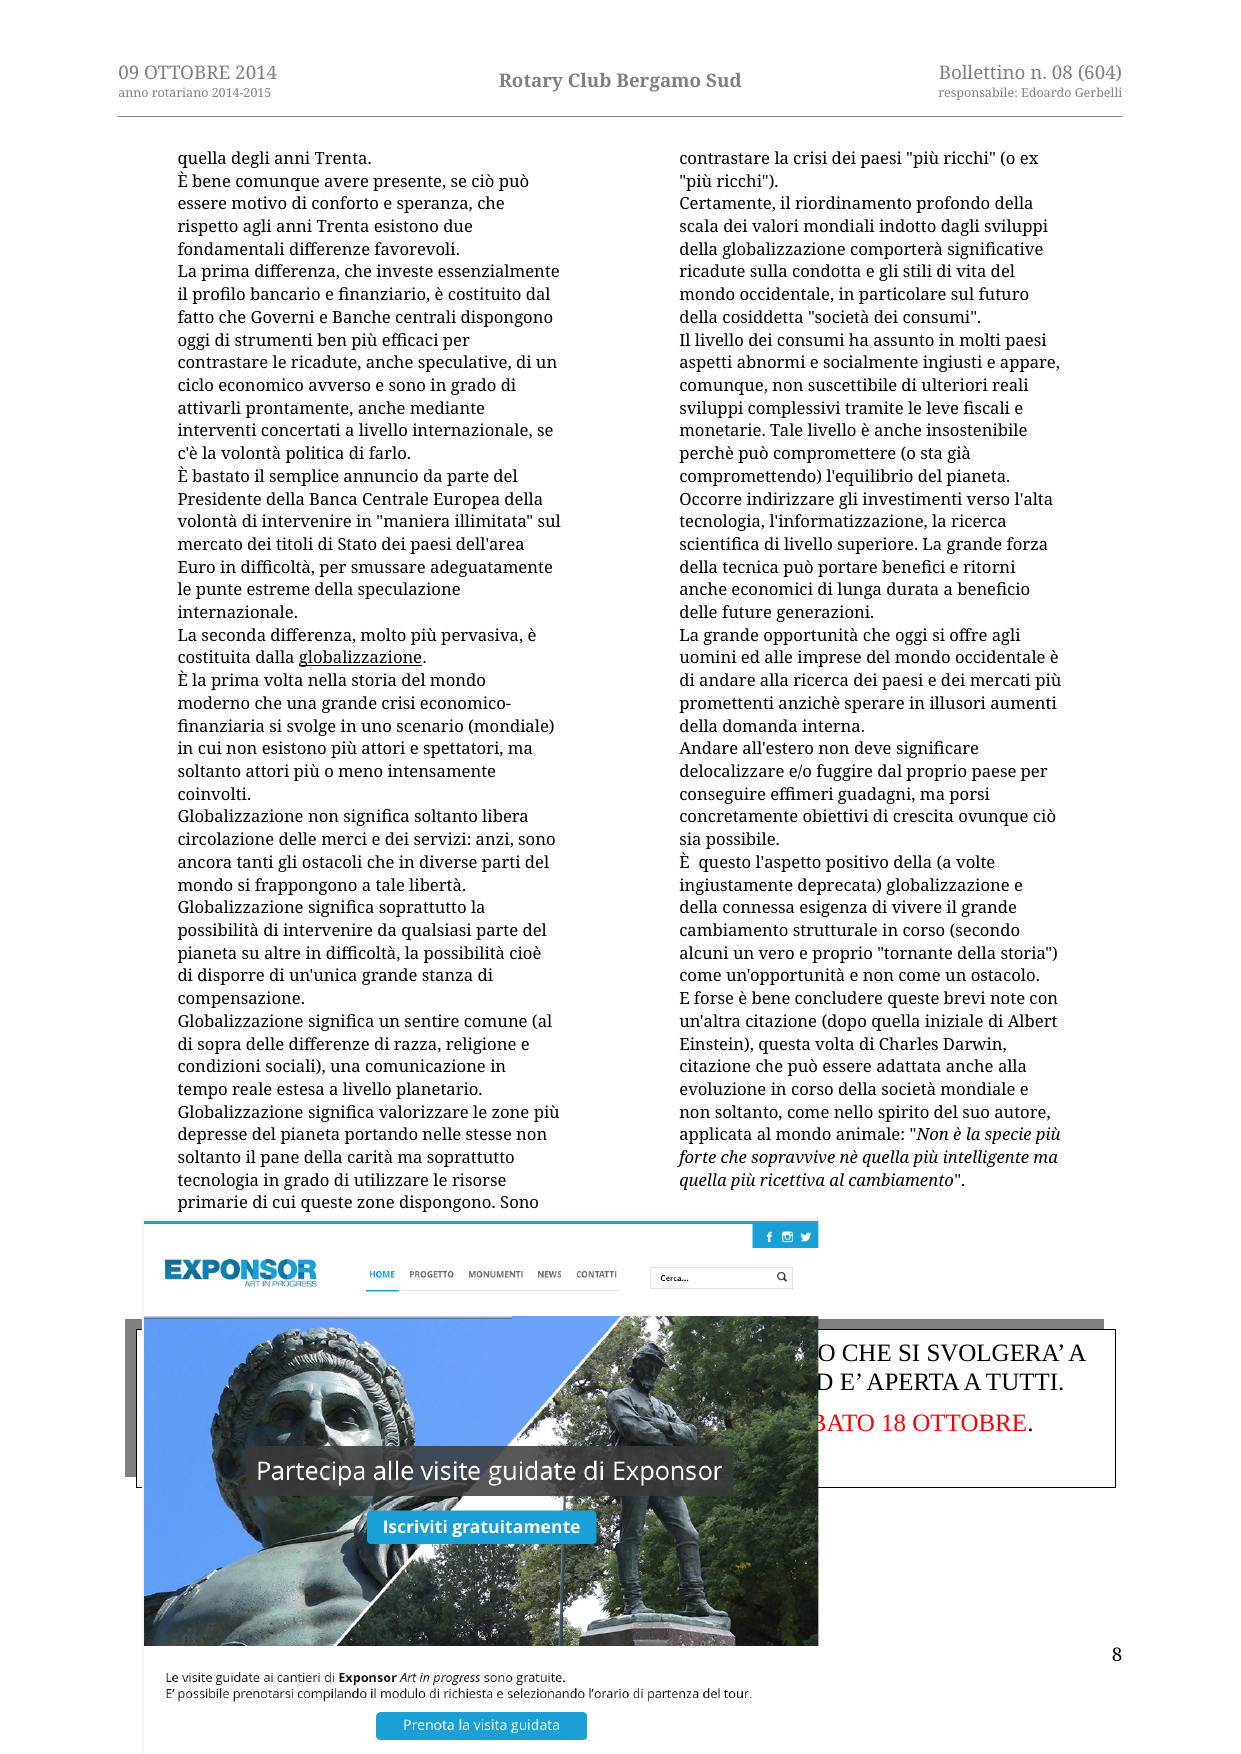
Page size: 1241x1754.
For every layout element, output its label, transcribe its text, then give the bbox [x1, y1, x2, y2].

text Globalizzazione significa valorizzare le zone più depresse del pianeta portando nelle stesse non soltanto il pane della carità ma soprattutto tecnologia in grado di utilizzare le risorse primarie di cui queste zone dispongono. Sono proprio i paesi "più poveri" (o ex poveri come "gli emergenti") la riserva di valore per contrastare la crisi dei paesi "più ricchi" (o ex "più ricchi"). [177, 1100, 561, 1218]
text La seconda differenza, molto più pervasiva, è costituita dalla globalizzazione. [177, 623, 561, 669]
text Globalizzazione significa soprattutto la possibilità di intervenire da qualsiasi parte del pianeta su altre in difficoltà, la possibilità cioè di disporre di un'unica grande stanza di compensazione. [177, 896, 561, 1009]
text Il livello dei consumi ha assunto in molti paesi aspetti abnormi e socialmente ingiusti e appare, comunque, non suscettibile di ulteriori reali sviluppi complessivi tramite le leve fiscali e monetarie. Tale livello è anche insostenibile perchè può compromettere (o sta già compromettendo) l'equilibrio del pianeta. [679, 328, 1063, 487]
text E forse è bene concludere queste brevi note con un'altra citazione (dopo quella iniziale di Albert Einstein), questa volta di Charles Darwin, citazione che può essere adattata anche alla evoluzione in corso della società mondiale e non soltanto, come nello spirito del suo autore, applicata al mondo animale: "Non è la specie più forte che sopravvive nè quella più intelligente ma quella più ricettiva al cambiamento". [679, 987, 1063, 1191]
text quella degli anni Trenta. [177, 147, 561, 169]
text Andare all'estero non deve significare delocalizzare e/o fuggire dal proprio paese per conseguire effimeri guadagni, ma porsi concretamente obiettivi di crescita ovunque ciò sia possibile. [679, 737, 1063, 851]
text Globalizzazione significa valorizzare le zone più depresse del pianeta portando nelle stesse non soltanto il pane della carità ma soprattutto tecnologia in grado di utilizzare le risorse primarie di cui queste zone dispongono. Sono proprio i paesi "più poveri" (o ex poveri come "gli emergenti") la riserva di valore per contrastare la crisi dei paesi "più ricchi" (o ex "più ricchi"). [679, 147, 1063, 192]
text Globalizzazione non significa soltanto libera circolazione delle merci e dei servizi: anzi, sono ancora tanti gli ostacoli che in diverse parti del mondo si frappongono a tale libertà. [177, 805, 561, 896]
text Globalizzazione significa un sentire comune (al di sopra delle differenze di razza, religione e condizioni sociali), una comunicazione in tempo reale estesa a livello planetario. [177, 1009, 561, 1100]
text La prima differenza, che investe essenzialmente il profilo bancario e finanziario, è costituito dal fatto che Governi e Banche centrali dispongono oggi di strumenti ben più efficaci per contrastare le ricadute, anche speculative, di un ciclo economico avverso e sono in grado di attivarli prontamente, anche mediante interventi concertati a livello internazionale, se c'è la volontà politica di farlo. [177, 260, 561, 464]
text È questo l'aspetto positivo della (a volte ingiustamente deprecata) globalizzazione e della connessa esigenza di vivere il grande cambiamento strutturale in corso (secondo alcuni un vero e proprio "tornante della storia") come un'opportunità e non come un ostacolo. [679, 851, 1063, 987]
text La grande opportunità che oggi si offre agli uomini ed alle imprese del mondo occidentale è di andare alla ricerca dei paesi e dei mercati più promettenti anzichè sperare in illusori aumenti della domanda interna. [679, 623, 1063, 737]
text Certamente, il riordinamento profondo della scala dei valori mondiali indotto dagli sviluppi della globalizzazione comporterà significative ricadute sulla condotta e gli stili di vita del mondo occidentale, in particolare sul futuro della cosiddetta "società dei consumi". [679, 192, 1063, 328]
text È la prima volta nella storia del mondo moderno che una grande crisi economico-finanziaria si svolge in uno scenario (mondiale) in cui non esistono più attori e spettatori, ma soltanto attori più o meno intensamente coinvolti. [177, 669, 561, 805]
text OCCORRE ISCRIVERSI QUI. [819, 1450, 1106, 1478]
text È bastato il semplice annuncio da parte del Presidente della Banca Centrale Europea della volontà di intervenire in "maniera illimitata" sul mercato dei titoli di Stato dei paesi dell'area Euro in difficoltà, per smussare adeguatamente le punte estreme della speculazione internazionale. [177, 464, 561, 623]
text PER GLI AMANTI DELL’ARTE SEGNALO QUESTO EVENTO CHE SI SVOLGERA’ A MILANO A CURA DI “EXPONSOR ART IN PROGRESS” ED E’ APERTA A TUTTI. [819, 1338, 1106, 1396]
text È bene comunque avere presente, se ciò può essere motivo di conforto e speranza, che rispetto agli anni Trenta esistono due fondamentali differenze favorevoli. [177, 169, 561, 260]
text Occorre indirizzare gli investimenti verso l'alta tecnologia, l'informatizzazione, la ricerca scientifica di livello superiore. La grande forza della tecnica può portare benefici e ritorni anche economici di lunga durata a beneficio delle future generazioni. [679, 487, 1063, 623]
picture [141, 1218, 819, 1754]
text LA PROSSIMA VISITA AI RESTAURI IN CORSO E’ SABATO 18 OTTOBRE. [819, 1408, 1106, 1437]
